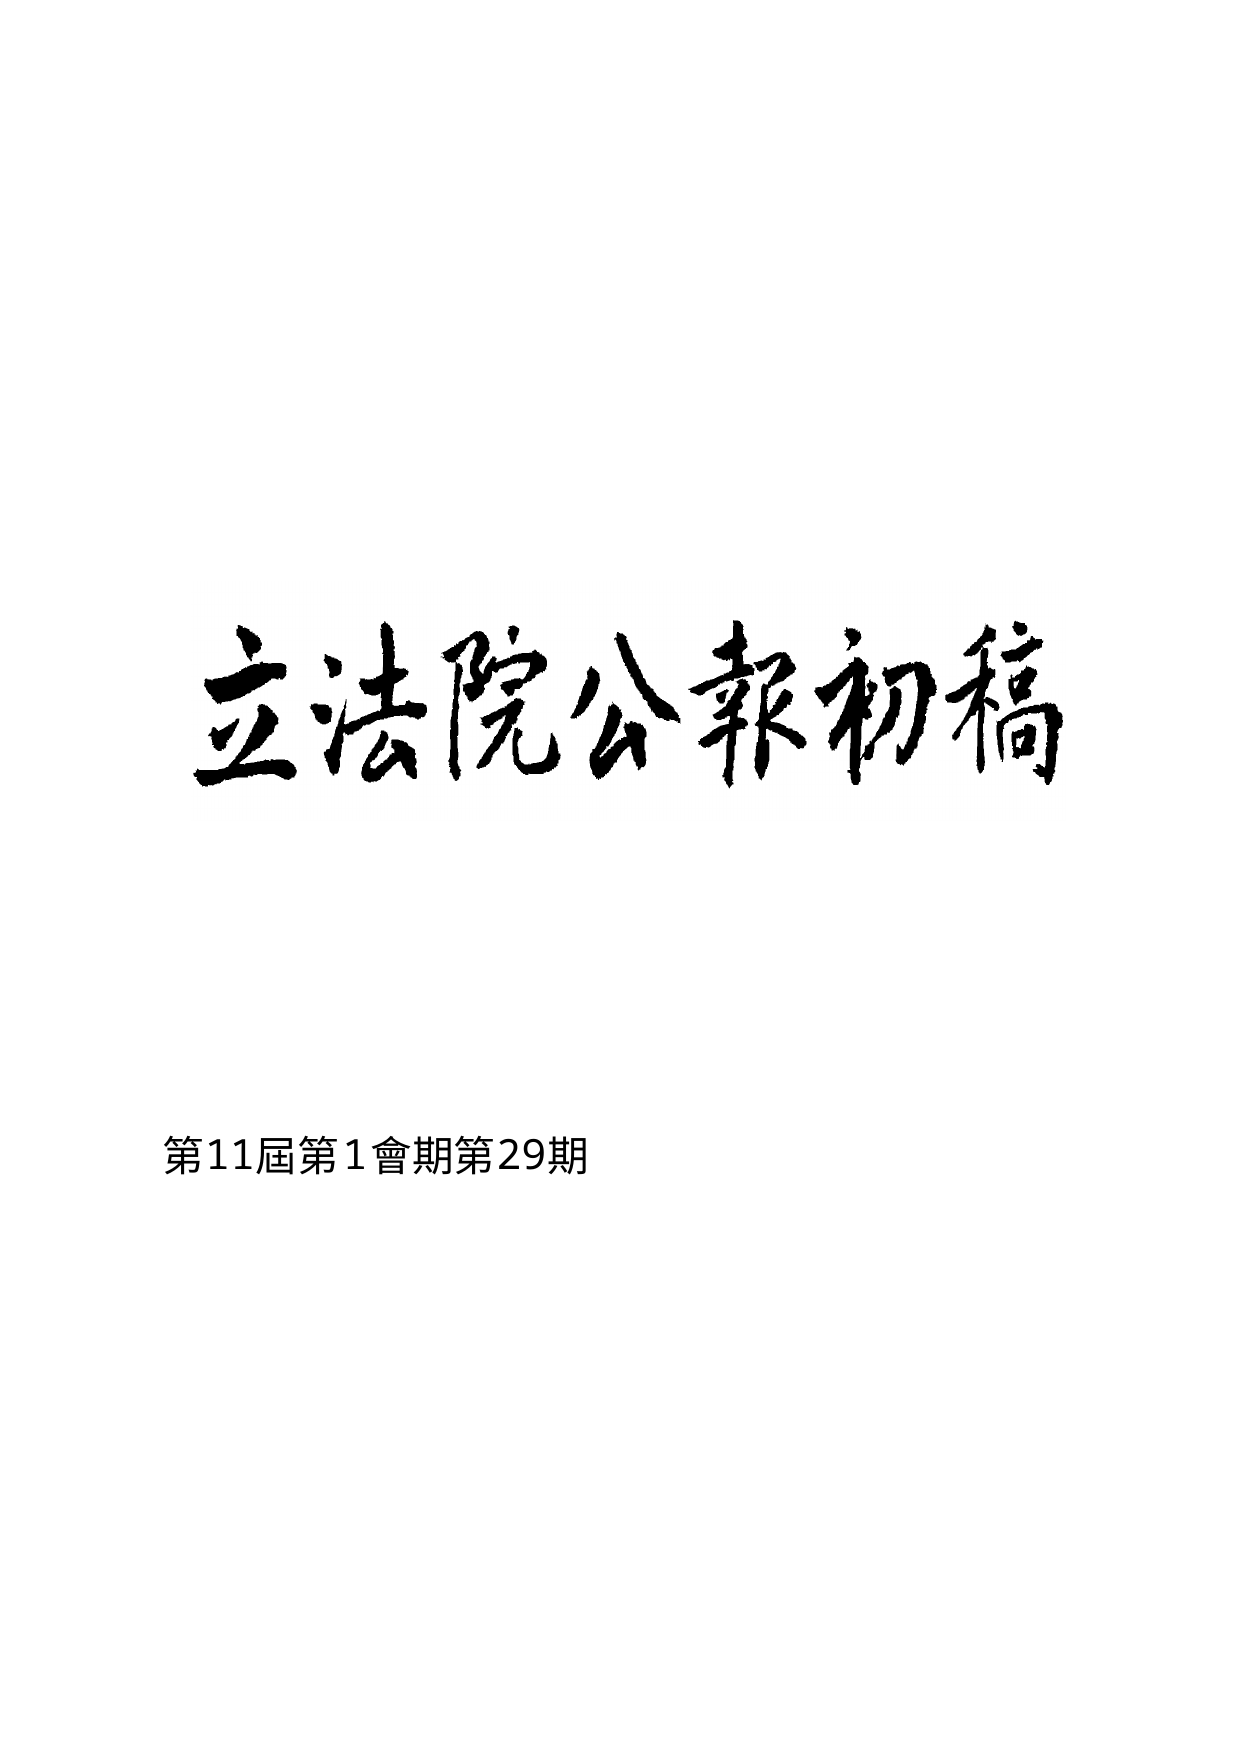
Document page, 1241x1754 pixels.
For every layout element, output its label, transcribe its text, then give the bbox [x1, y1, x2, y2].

table_header [151, 406, 1098, 902]
table_header 第11屆第1會期第29期 [151, 1089, 617, 1234]
